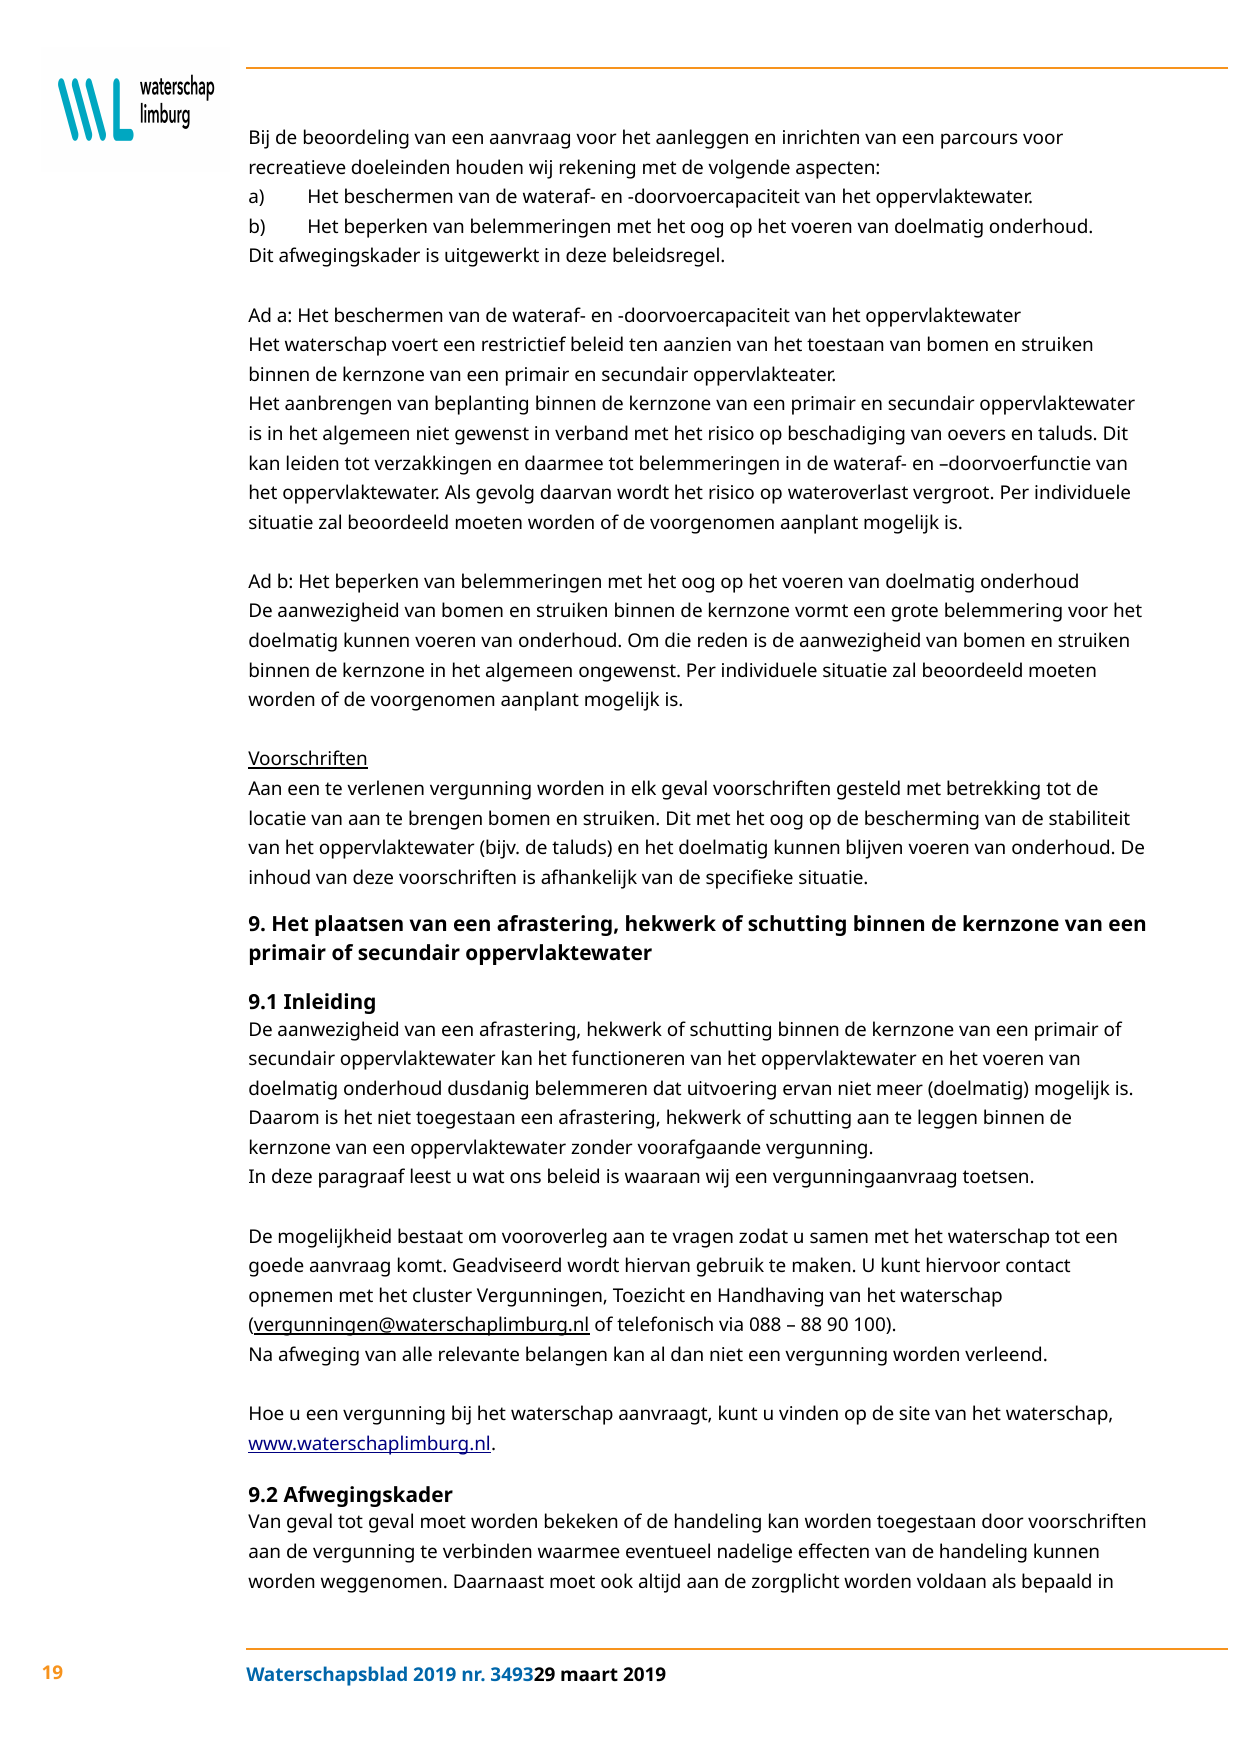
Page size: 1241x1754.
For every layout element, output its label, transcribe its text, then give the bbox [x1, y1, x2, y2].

list Het beperken van belemmeringen met het oog op het voeren van doelmatig onderhoud. [248, 213, 1152, 239]
text 9. Het plaatsen van een afrastering, hekwerk of schutting binnen de kernzone van een primair of secundair oppervlaktewater [248, 909, 1152, 966]
text Het aanbrengen van beplanting binnen de kernzone van een primair en secundair oppervlaktewater is in het algemeen niet gewenst in verband met het risico op beschadiging van oevers en taluds. Dit kan leiden tot verzakkingen en daarmee tot belemmeringen in de wateraf- en –doorvoerfunctie van het oppervlaktewater. Als gevolg daarvan wordt het risico op wateroverlast vergroot. Per individuele situatie zal beoordeeld moeten worden of de voorgenomen aanplant mogelijk is. [248, 391, 1152, 535]
text Van geval tot geval moet worden bekeken of de handeling kan worden toegestaan door voorschriften aan de vergunning te verbinden waarmee eventueel nadelige effecten van de handeling kunnen worden weggenomen. Daarnaast moet ook altijd aan de zorgplicht worden voldaan als bepaald in [248, 1509, 1152, 1594]
text Ad a: Het beschermen van de wateraf- en -doorvoercapaciteit van het oppervlaktewater [248, 302, 1152, 328]
text Ad b: Het beperken van belemmeringen met het oog op het voeren van doelmatig onderhoud [248, 568, 1152, 594]
text In deze paragraaf leest u wat ons beleid is waaraan wij een vergunningaanvraag toetsen. [248, 1164, 1152, 1189]
text De aanwezigheid van bomen en struiken binnen de kernzone vormt een grote belemmering voor het doelmatig kunnen voeren van onderhoud. Om die reden is de aanwezigheid van bomen en struiken binnen de kernzone in het algemeen ongewenst. Per individuele situatie zal beoordeeld moeten worden of de voorgenomen aanplant mogelijk is. [248, 598, 1152, 712]
text Aan een te verlenen vergunning worden in elk geval voorschriften gesteld met betrekking tot de locatie van aan te brengen bomen en struiken. Dit met het oog op de bescherming van de stabiliteit van het oppervlaktewater (bijv. de taluds) en het doelmatig kunnen blijven voeren van onderhoud. De inhoud van deze voorschriften is afhankelijk van de specifieke situatie. [248, 775, 1152, 890]
text Voorschriften [248, 746, 1152, 771]
text De mogelijkheid bestaat om vooroverleg aan te vragen zodat u samen met het waterschap tot een goede aanvraag komt. Geadviseerd wordt hiervan gebruik te maken. U kunt hiervoor contact opnemen met het cluster Vergunningen, Toezicht en Handhaving van het waterschap (vergunningen@waterschaplimburg.nl of telefonisch via 088 – 88 90 100). [248, 1223, 1152, 1337]
picture [41, 47, 231, 172]
text Dit afwegingskader is uitgewerkt in deze beleidsregel. [248, 243, 1152, 268]
text 9.2 Afwegingskader [248, 1480, 1152, 1509]
text 9.1 Inleiding [248, 987, 1152, 1016]
list Het beschermen van de wateraf- en -doorvoercapaciteit van het oppervlaktewater. [248, 183, 1152, 209]
text De aanwezigheid van een afrastering, hekwerk of schutting binnen de kernzone van een primair of secundair oppervlaktewater kan het functioneren van het oppervlaktewater en het voeren van doelmatig onderhoud dusdanig belemmeren dat uitvoering ervan niet meer (doelmatig) mogelijk is. Daarom is het niet toegestaan een afrastering, hekwerk of schutting aan te leggen binnen de kernzone van een oppervlaktewater zonder voorafgaande vergunning. [248, 1016, 1152, 1160]
text Het waterschap voert een restrictief beleid ten aanzien van het toestaan van bomen en struiken binnen de kernzone van een primair en secundair oppervlakteater. [248, 331, 1152, 387]
text Bij de beoordeling van een aanvraag voor het aanleggen en inrichten van een parcours voor recreatieve doeleinden houden wij rekening met de volgende aspecten: [248, 124, 1152, 180]
text Na afweging van alle relevante belangen kan al dan niet een vergunning worden verleend. [248, 1341, 1152, 1367]
text Hoe u een vergunning bij het waterschap aanvraagt, kunt u vinden op de site van het waterschap, www.waterschaplimburg.nl. [248, 1400, 1152, 1456]
